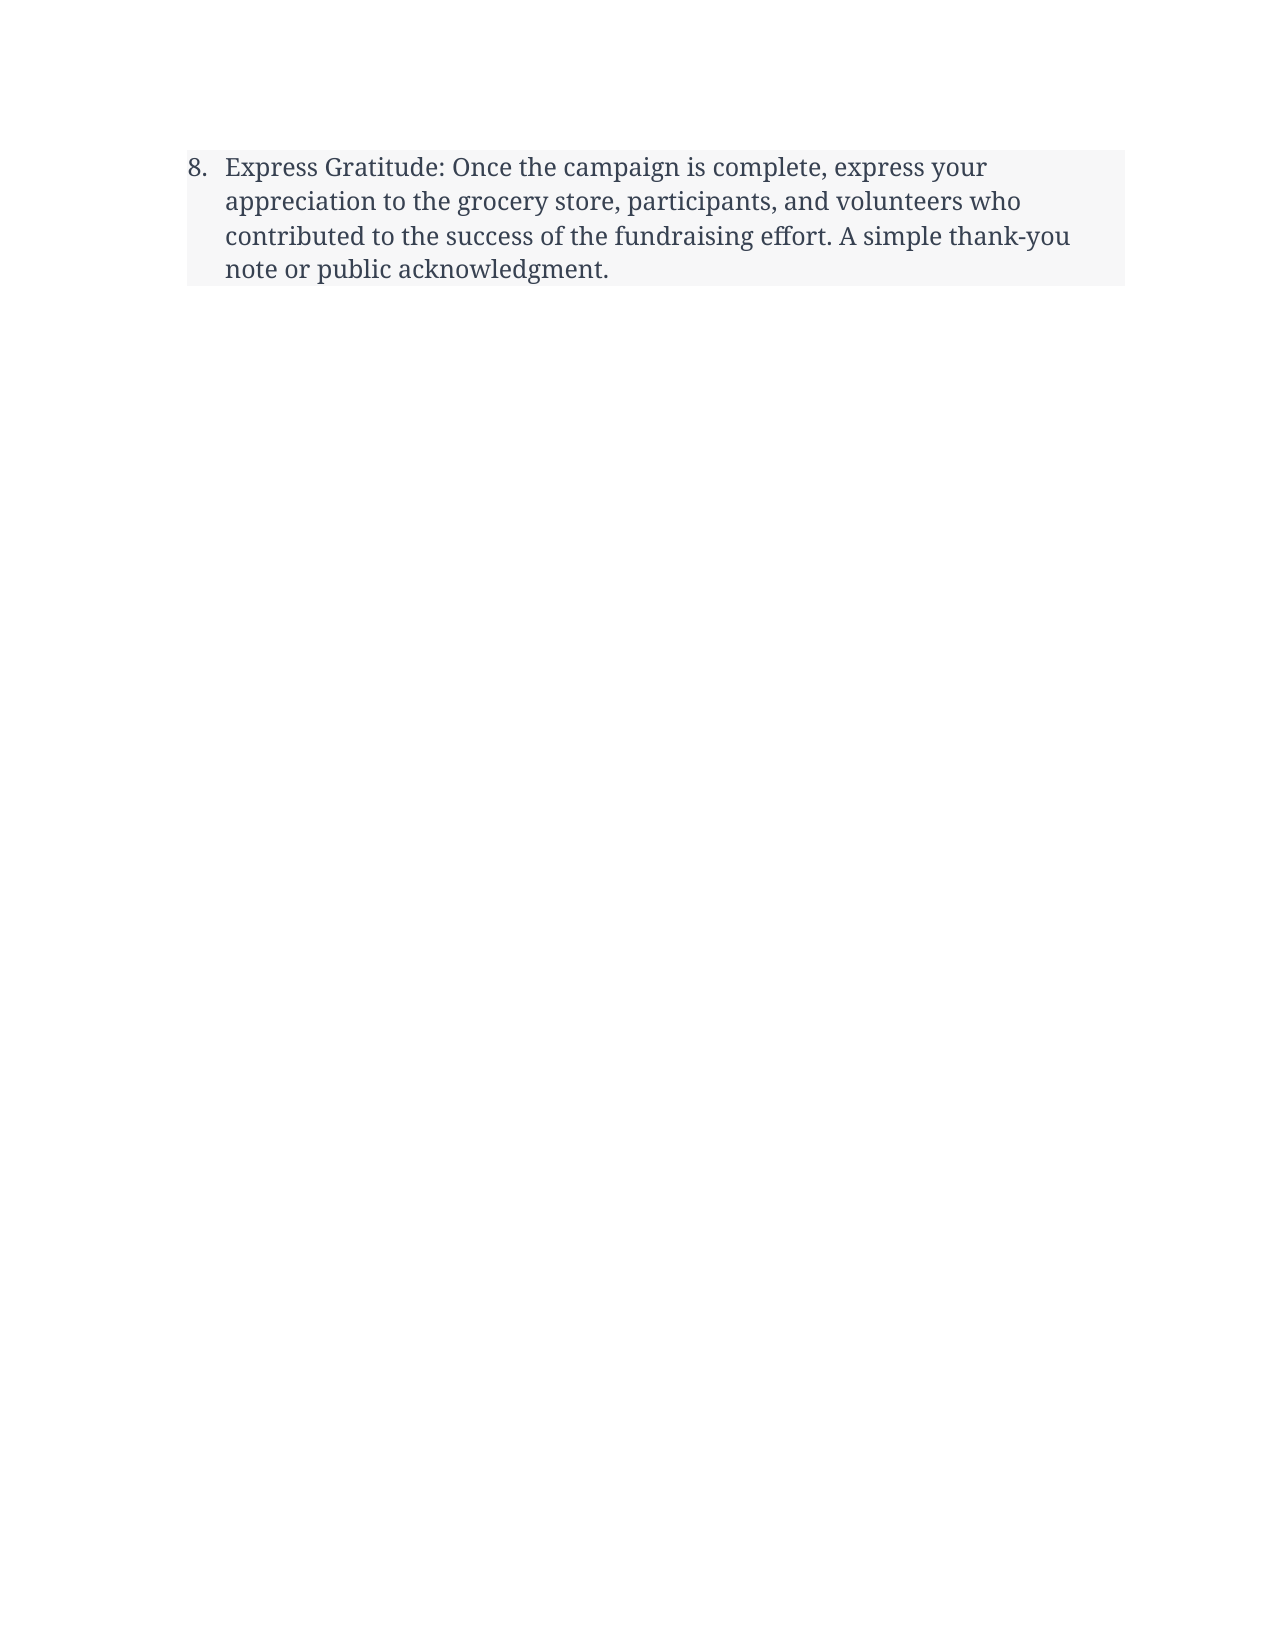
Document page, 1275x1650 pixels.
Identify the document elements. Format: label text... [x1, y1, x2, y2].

list Express Gratitude: Once the campaign is complete, express your appreciation to the grocery store, participants, and volunteers who contributed to the success of the fundraising effort. A simple thank-you note or public acknowledgment. [187, 150, 1125, 286]
